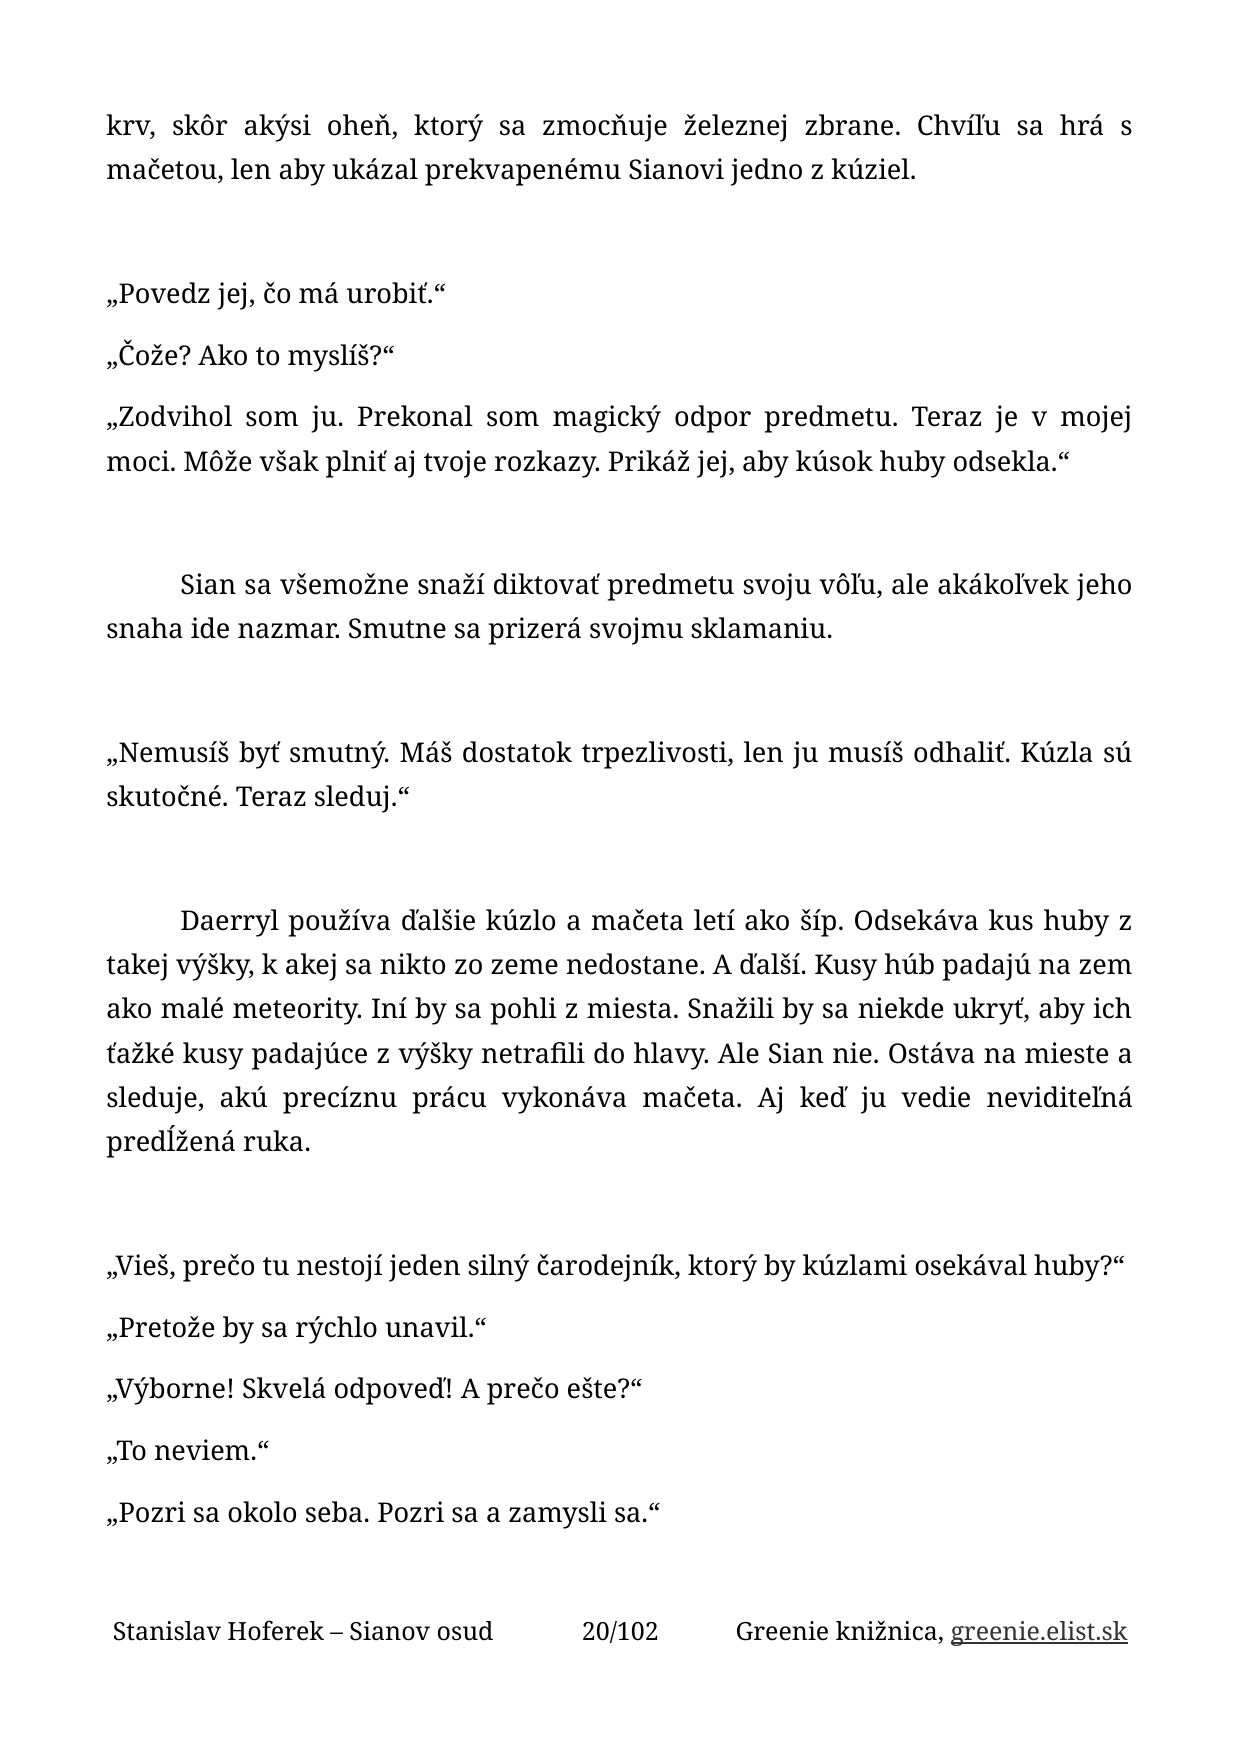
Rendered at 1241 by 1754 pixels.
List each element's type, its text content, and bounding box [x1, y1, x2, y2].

text Daerryl používa ďalšie kúzlo a mačeta letí ako šíp. Odsekáva kus huby z takej výšky, k akej sa nikto zo zeme nedostane. A ďalší. Kusy húb padajú na zem ako malé meteority. Iní by sa pohli z miesta. Snažili by sa niekde ukryť, aby ich ťažké kusy padajúce z výšky netrafili do hlavy. Ale Sian nie. Ostáva na mieste a sleduje, akú precíznu prácu vykonáva mačeta. Aj keď ju vedie neviditeľná predĺžená ruka. [106, 902, 1134, 1159]
text krv, skôr akýsi oheň, ktorý sa zmocňuje železnej zbrane. Chvíľu sa hrá s mačetou, len aby ukázal prekvapenému Sianovi jedno z kúziel. [106, 106, 1134, 187]
text „Povedz jej, čo má urobiť.“ [106, 274, 1134, 311]
text „To neviem.“ [106, 1432, 1134, 1469]
text Sian sa všemožne snaží diktovať predmetu svoju vôľu, ale akákoľvek jeho snaha ide nazmar. Smutne sa prizerá svojmu sklamaniu. [106, 566, 1134, 647]
text „Čože? Ako to myslíš?“ [106, 336, 1134, 373]
text „Pretože by sa rýchlo unavil.“ [106, 1308, 1134, 1345]
text „Výborne! Skvelá odpoveď! A prečo ešte?“ [106, 1370, 1134, 1407]
text „Vieš, prečo tu nestojí jeden silný čarodejník, ktorý by kúzlami osekával huby?“ [106, 1246, 1134, 1283]
text „Zodvihol som ju. Prekonal som magický odpor predmetu. Teraz je v mojej moci. Môže však plniť aj tvoje rozkazy. Prikáž jej, aby kúsok huby odsekla.“ [106, 398, 1134, 479]
text „Pozri sa okolo seba. Pozri sa a zamysli sa.“ [106, 1494, 1134, 1531]
text „Nemusíš byť smutný. Máš dostatok trpezlivosti, len ju musíš odhaliť. Kúzla sú skutočné. Teraz sleduj.“ [106, 734, 1134, 815]
